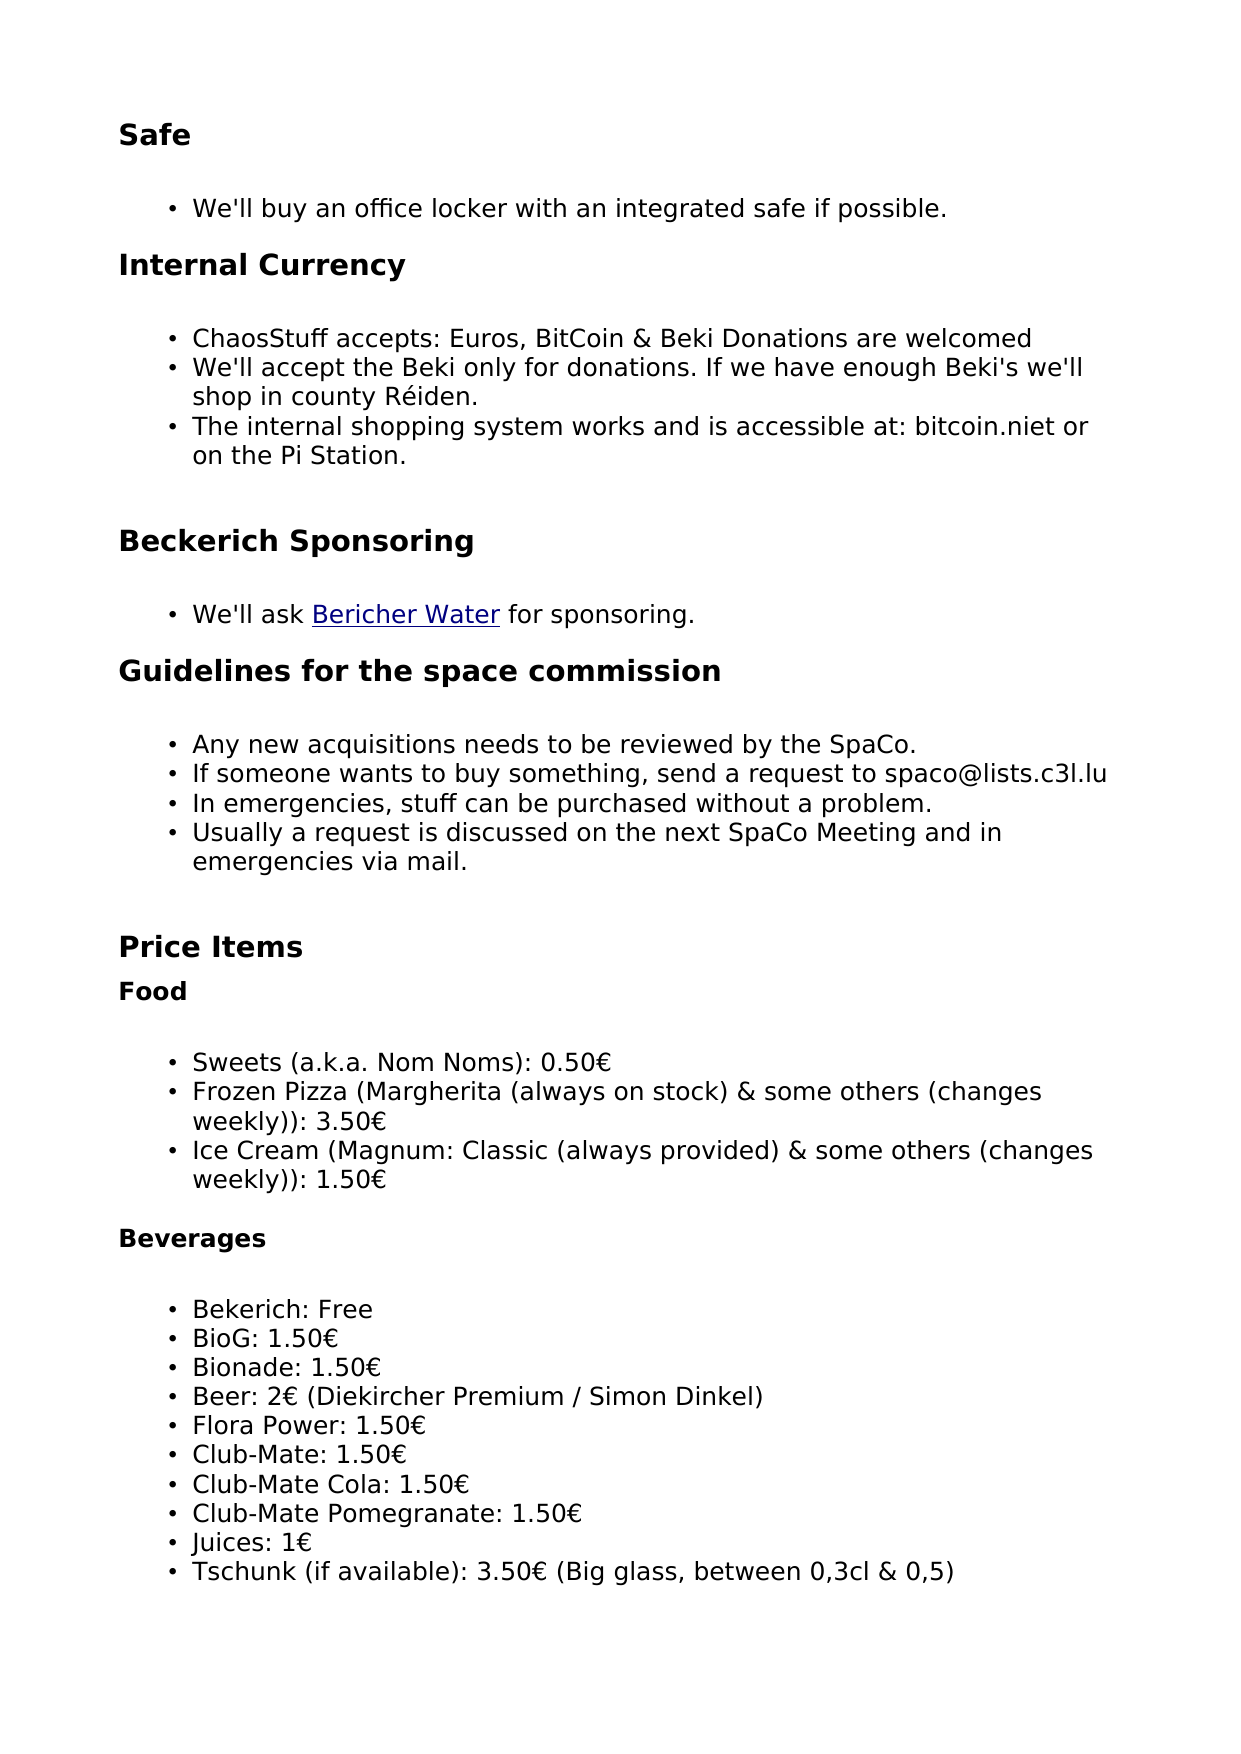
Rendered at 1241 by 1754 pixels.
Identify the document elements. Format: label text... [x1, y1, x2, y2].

list Bekerich: Free [177, 1295, 1122, 1324]
text Beverages [118, 1224, 1122, 1253]
subtitle Price Items [118, 931, 1122, 965]
list Bionade: 1.50€ [177, 1353, 1122, 1382]
subtitle Beckerich Sponsoring [118, 524, 1122, 558]
list Ice Cream (Magnum: Classic (always provided) & some others (changes weekly)): 1.50€ [177, 1136, 1122, 1194]
list Club-Mate Pomegranate: 1.50€ [177, 1499, 1122, 1528]
text Food [118, 977, 1122, 1006]
list Sweets (a.k.a. Nom Noms): 0.50€ [177, 1048, 1122, 1078]
list Flora Power: 1.50€ [177, 1412, 1122, 1441]
subtitle Safe [118, 118, 1122, 152]
list Club-Mate Cola: 1.50€ [177, 1470, 1122, 1499]
list Any new acquisitions needs to be reviewed by the SpaCo. [177, 731, 1122, 760]
list Juices: 1€ [177, 1528, 1122, 1557]
list Frozen Pizza (Margherita (always on stock) & some others (changes weekly)): 3.50€ [177, 1078, 1122, 1136]
list BioG: 1.50€ [177, 1324, 1122, 1353]
list ChaosStuff accepts: Euros, BitCoin & Beki Donations are welcomed [177, 324, 1122, 353]
list We'll ask Bericher Water for sponsoring. [177, 600, 1122, 629]
list We'll buy an office locker with an integrated safe if possible. [177, 194, 1122, 223]
list We'll accept the Beki only for donations. If we have enough Beki's we'll shop in county Réiden. [177, 353, 1122, 412]
list In emergencies, stuff can be purchased without a problem. [177, 789, 1122, 818]
subtitle Guidelines for the space commission [118, 654, 1122, 688]
list Usually a request is discussed on the next SpaCo Meeting and in emergencies via mail. [177, 818, 1122, 876]
list The internal shopping system works and is accessible at: bitcoin.niet or on the Pi Station. [177, 412, 1122, 470]
list Tschunk (if available): 3.50€ (Big glass, between 0,3cl & 0,5) [177, 1557, 1122, 1587]
list Club-Mate: 1.50€ [177, 1441, 1122, 1470]
list Beer: 2€ (Diekircher Premium / Simon Dinkel) [177, 1382, 1122, 1412]
subtitle Internal Currency [118, 248, 1122, 282]
list If someone wants to buy something, send a request to spaco@lists.c3l.lu [177, 760, 1122, 789]
